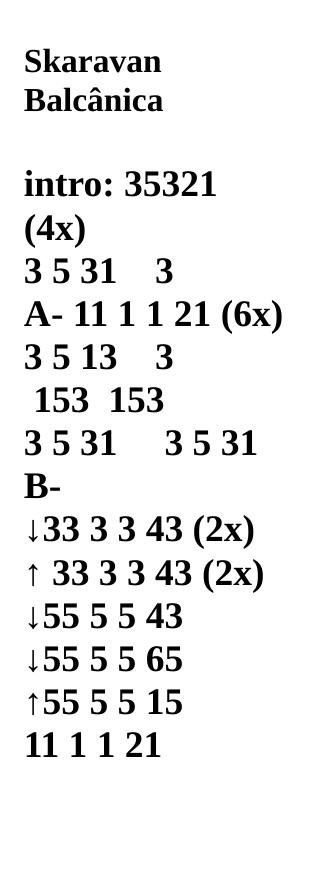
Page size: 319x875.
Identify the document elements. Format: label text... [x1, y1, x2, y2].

text ↓55 5 5 65 [24, 636, 289, 679]
text 3 5 13 3 [24, 334, 289, 377]
text A- 11 1 1 21 (6x) [24, 291, 289, 334]
text 3 5 31 3 [24, 248, 289, 291]
text B- [24, 464, 289, 507]
subtitle Skaravan Balcânica [24, 41, 289, 119]
text 3 5 31 3 5 31 [24, 421, 289, 464]
text intro: 35321 (4x) [24, 162, 289, 248]
text 153 153 [24, 377, 289, 421]
text ↓55 5 5 43 [24, 593, 289, 636]
subtitle 11 1 1 21 [24, 722, 289, 766]
text ↑ 33 3 3 43 (2x) [24, 550, 289, 593]
text ↓33 3 3 43 (2x) [24, 507, 289, 550]
text ↑55 5 5 15 [24, 679, 289, 722]
